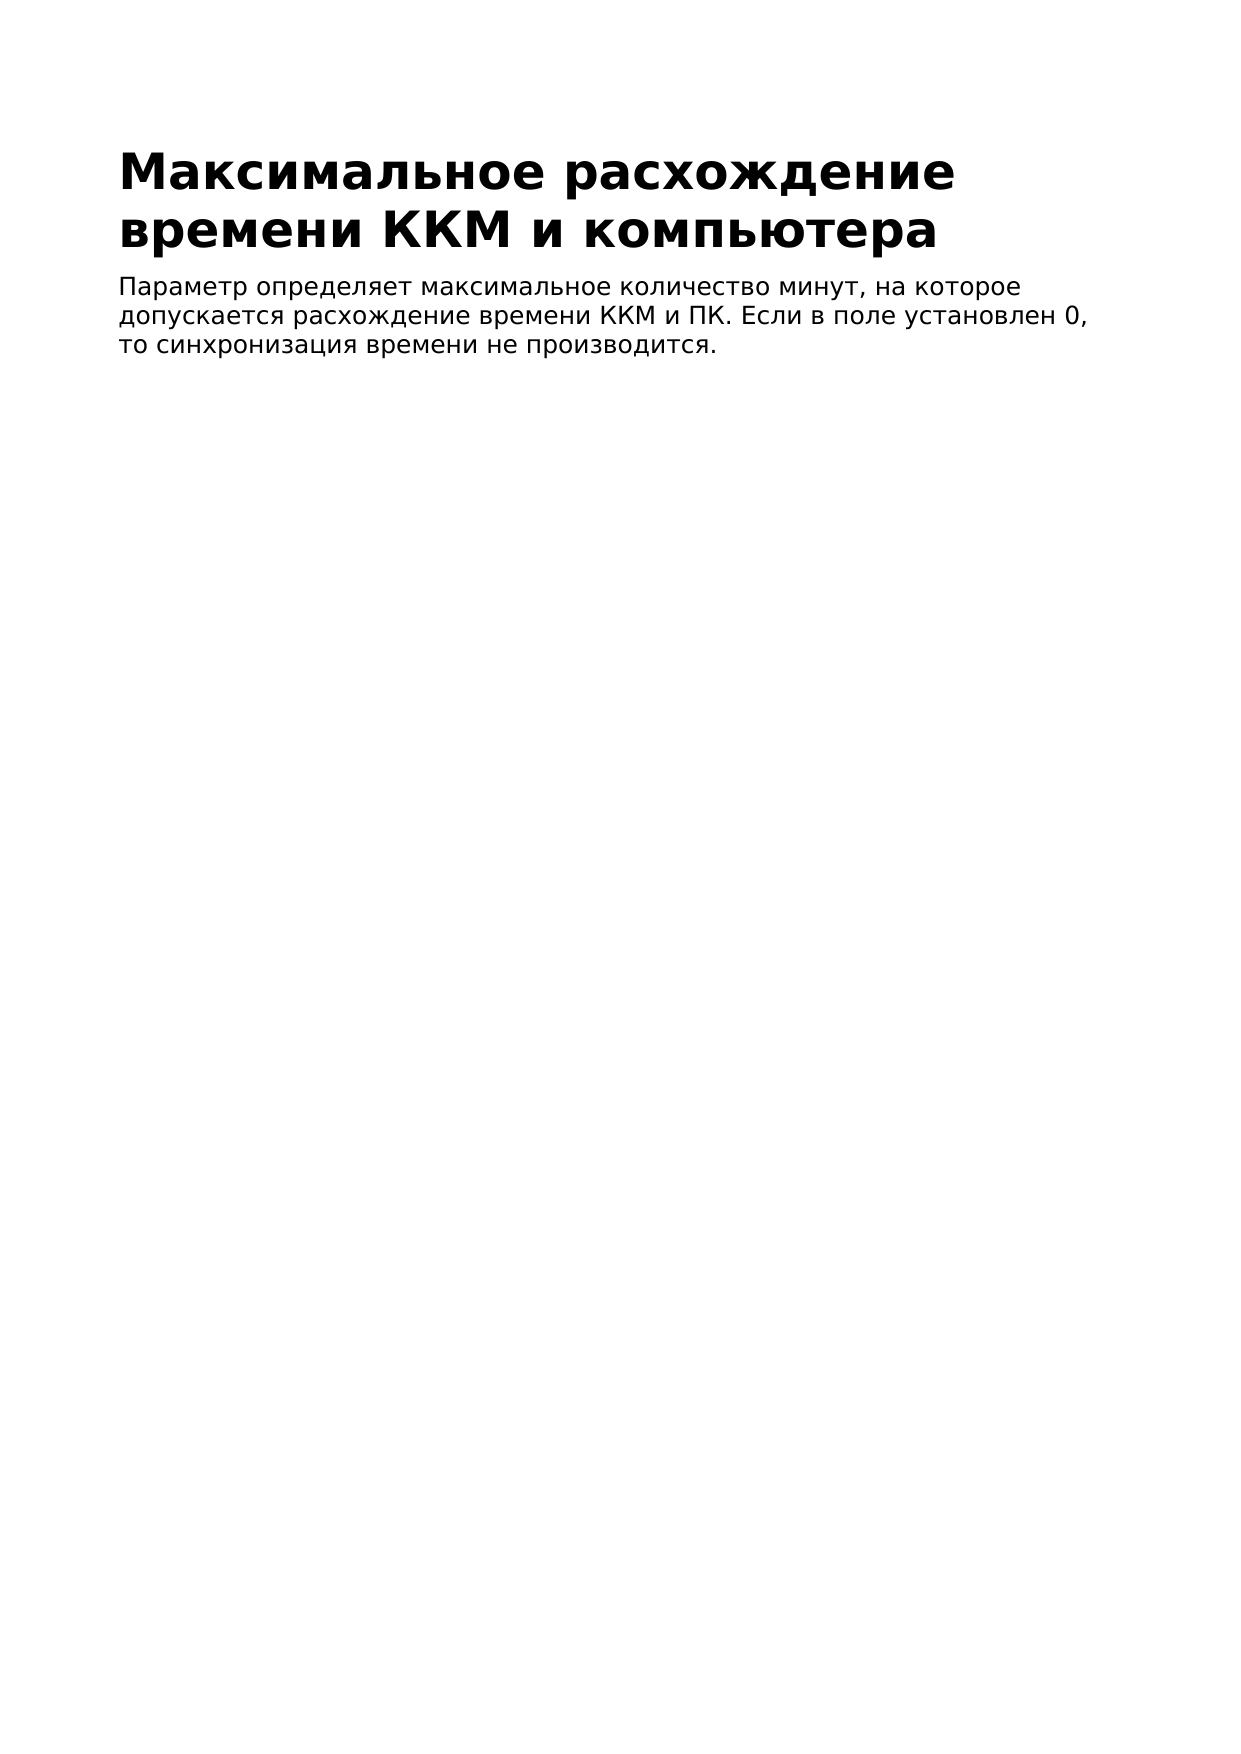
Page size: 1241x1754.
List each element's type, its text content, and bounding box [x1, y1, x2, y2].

subtitle Максимальное расхождение времени ККМ и компьютера [118, 143, 1122, 259]
text Параметр определяет максимальное количество минут, на которое допускается расхождение времени ККМ и ПК. Если в поле установлен 0, то синхронизация времени не производится. [118, 272, 1122, 359]
